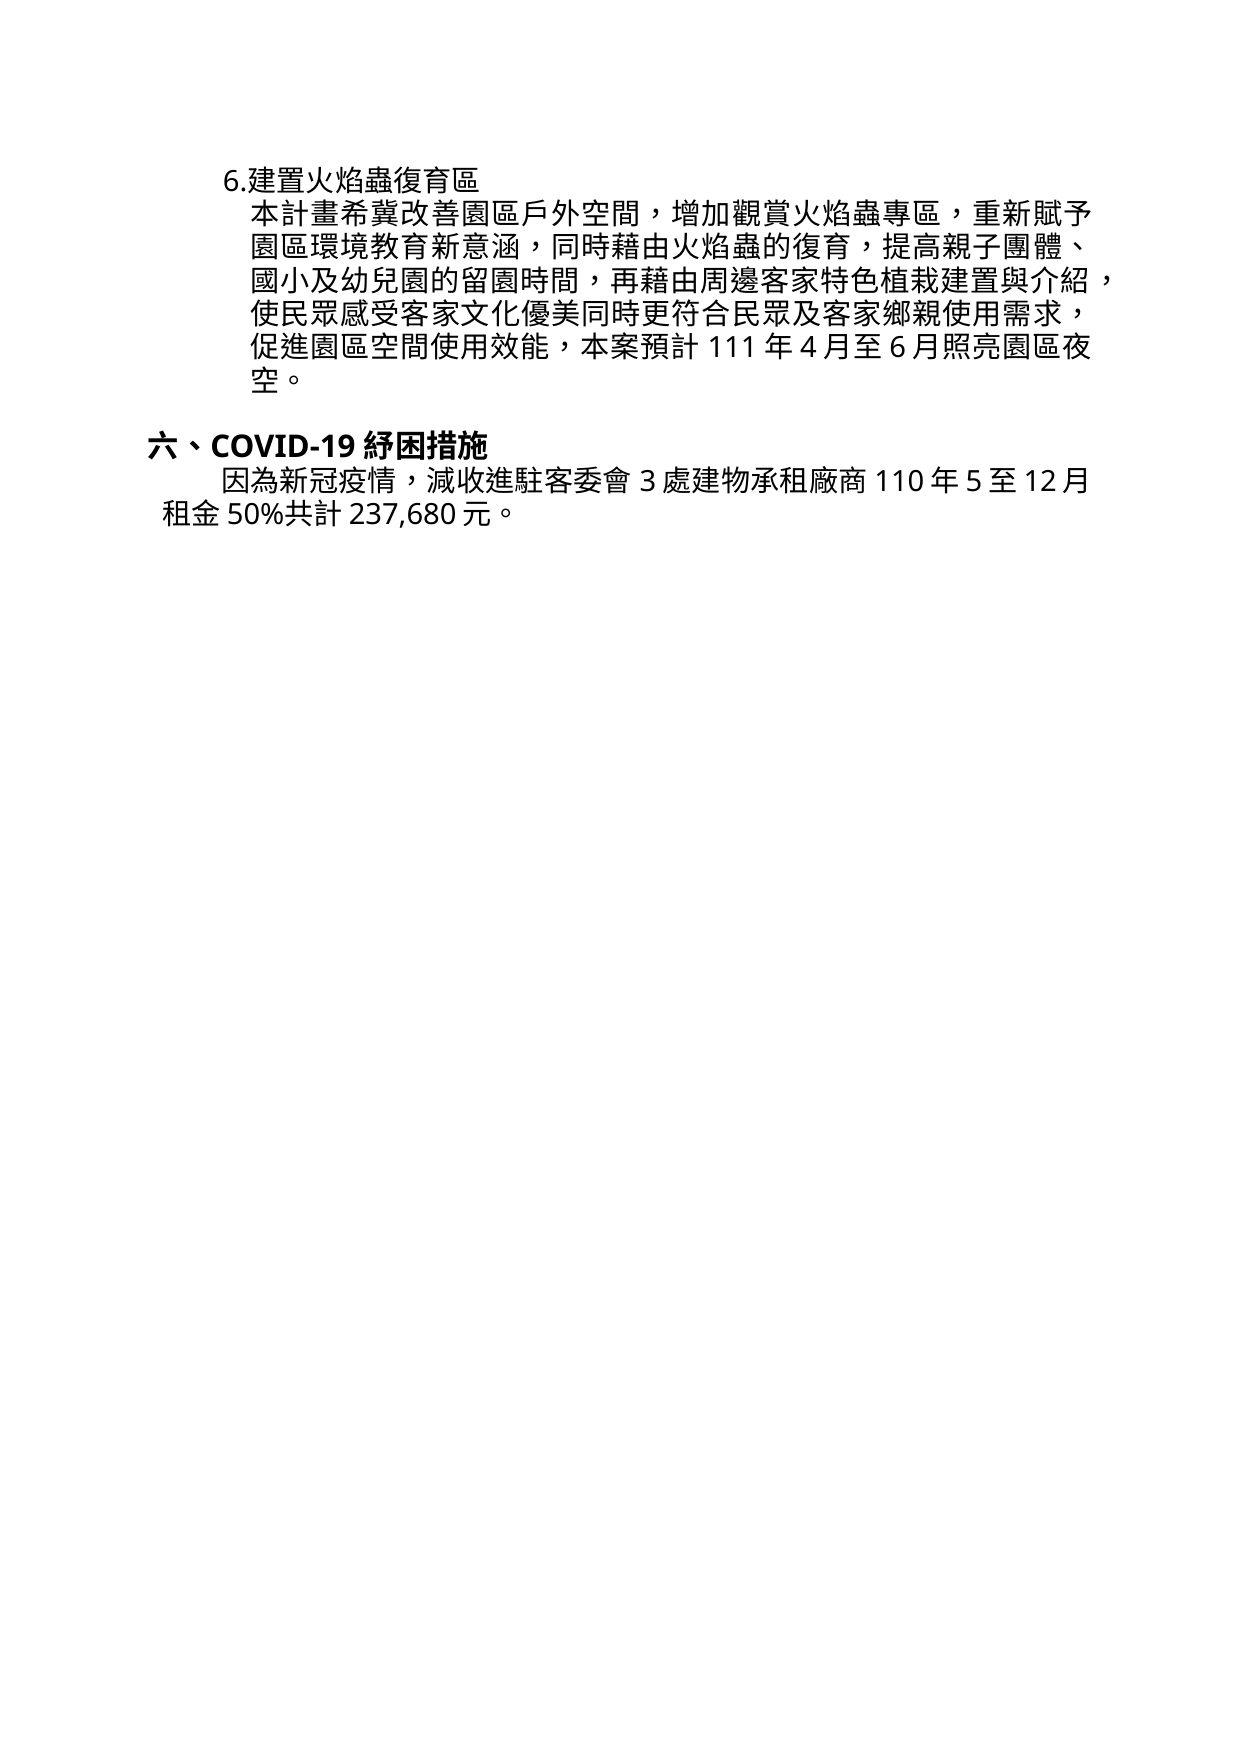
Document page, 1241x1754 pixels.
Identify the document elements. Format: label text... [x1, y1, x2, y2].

text 本計畫希冀改善園區戶外空間，增加觀賞火焰蟲專區，重新賦予園區環境教育新意涵，同時藉由火焰蟲的復育，提高親子團體、國小及幼兒園的留園時間，再藉由周邊客家特色植栽建置與介紹，使民眾感受客家文化優美同時更符合民眾及客家鄉親使用需求，促進園區空間使用效能，本案預計111年4月至6月照亮園區夜空。 [250, 198, 1092, 398]
text 六、COVID-19 紓困措施 [148, 431, 1092, 464]
text 因為新冠疫情，減收進駐客委會3處建物承租廠商110年5至12月租金50%共計237,680元。 [162, 464, 1092, 531]
text 6.建置火焰蟲復育區 [223, 164, 1092, 198]
